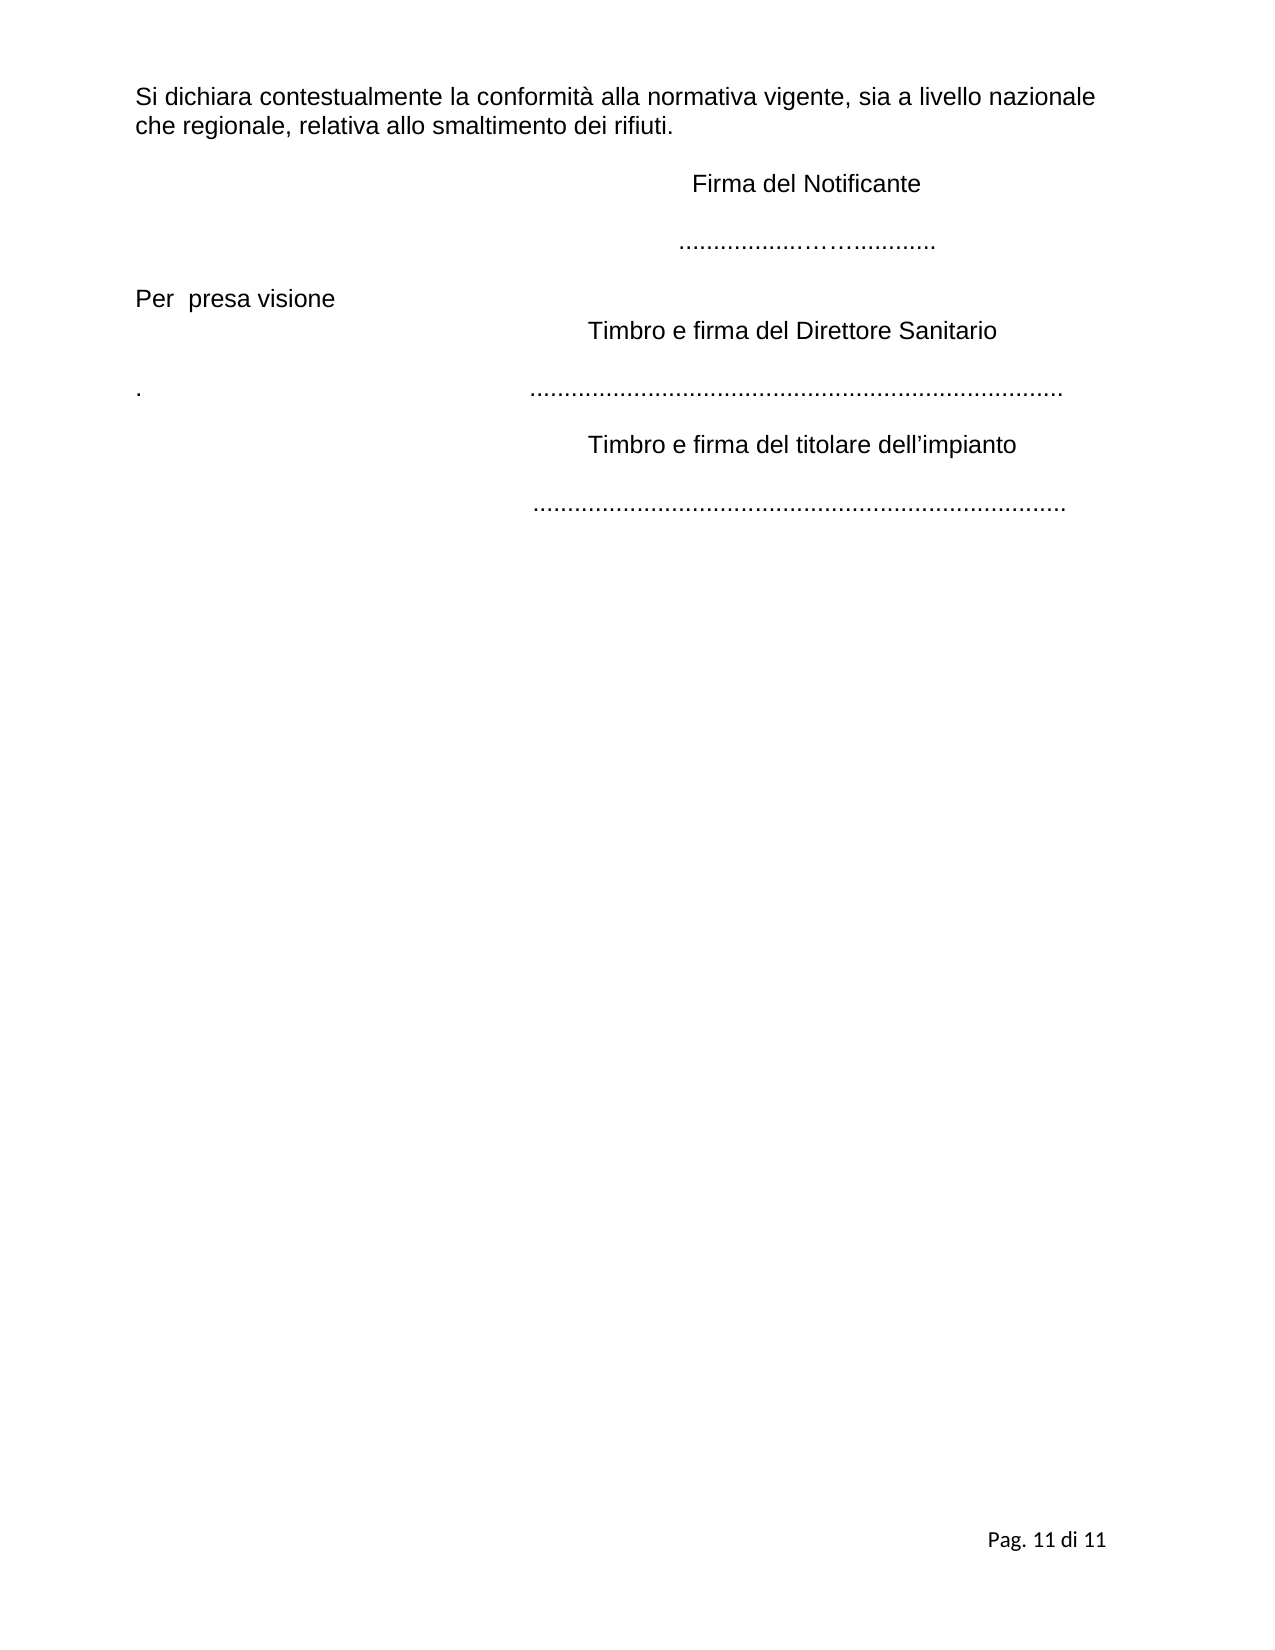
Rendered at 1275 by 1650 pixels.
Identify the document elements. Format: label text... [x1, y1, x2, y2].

text Per presa visione [135, 284, 343, 312]
text . ............................................................................. [135, 373, 1108, 402]
text ............................................................................. [527, 488, 1072, 517]
text Timbro e firma del titolare dell’impianto [583, 430, 1022, 459]
text Timbro e firma del Direttore Sanitario [588, 315, 1108, 344]
text Si dichiara contestualmente la conformità alla normativa vigente, sia a livello nazionale che regionale, relativa allo smaltimento dei rifiuti. [135, 82, 1102, 140]
text ..................……............ [673, 226, 942, 254]
text Firma del Notificante [687, 169, 926, 197]
